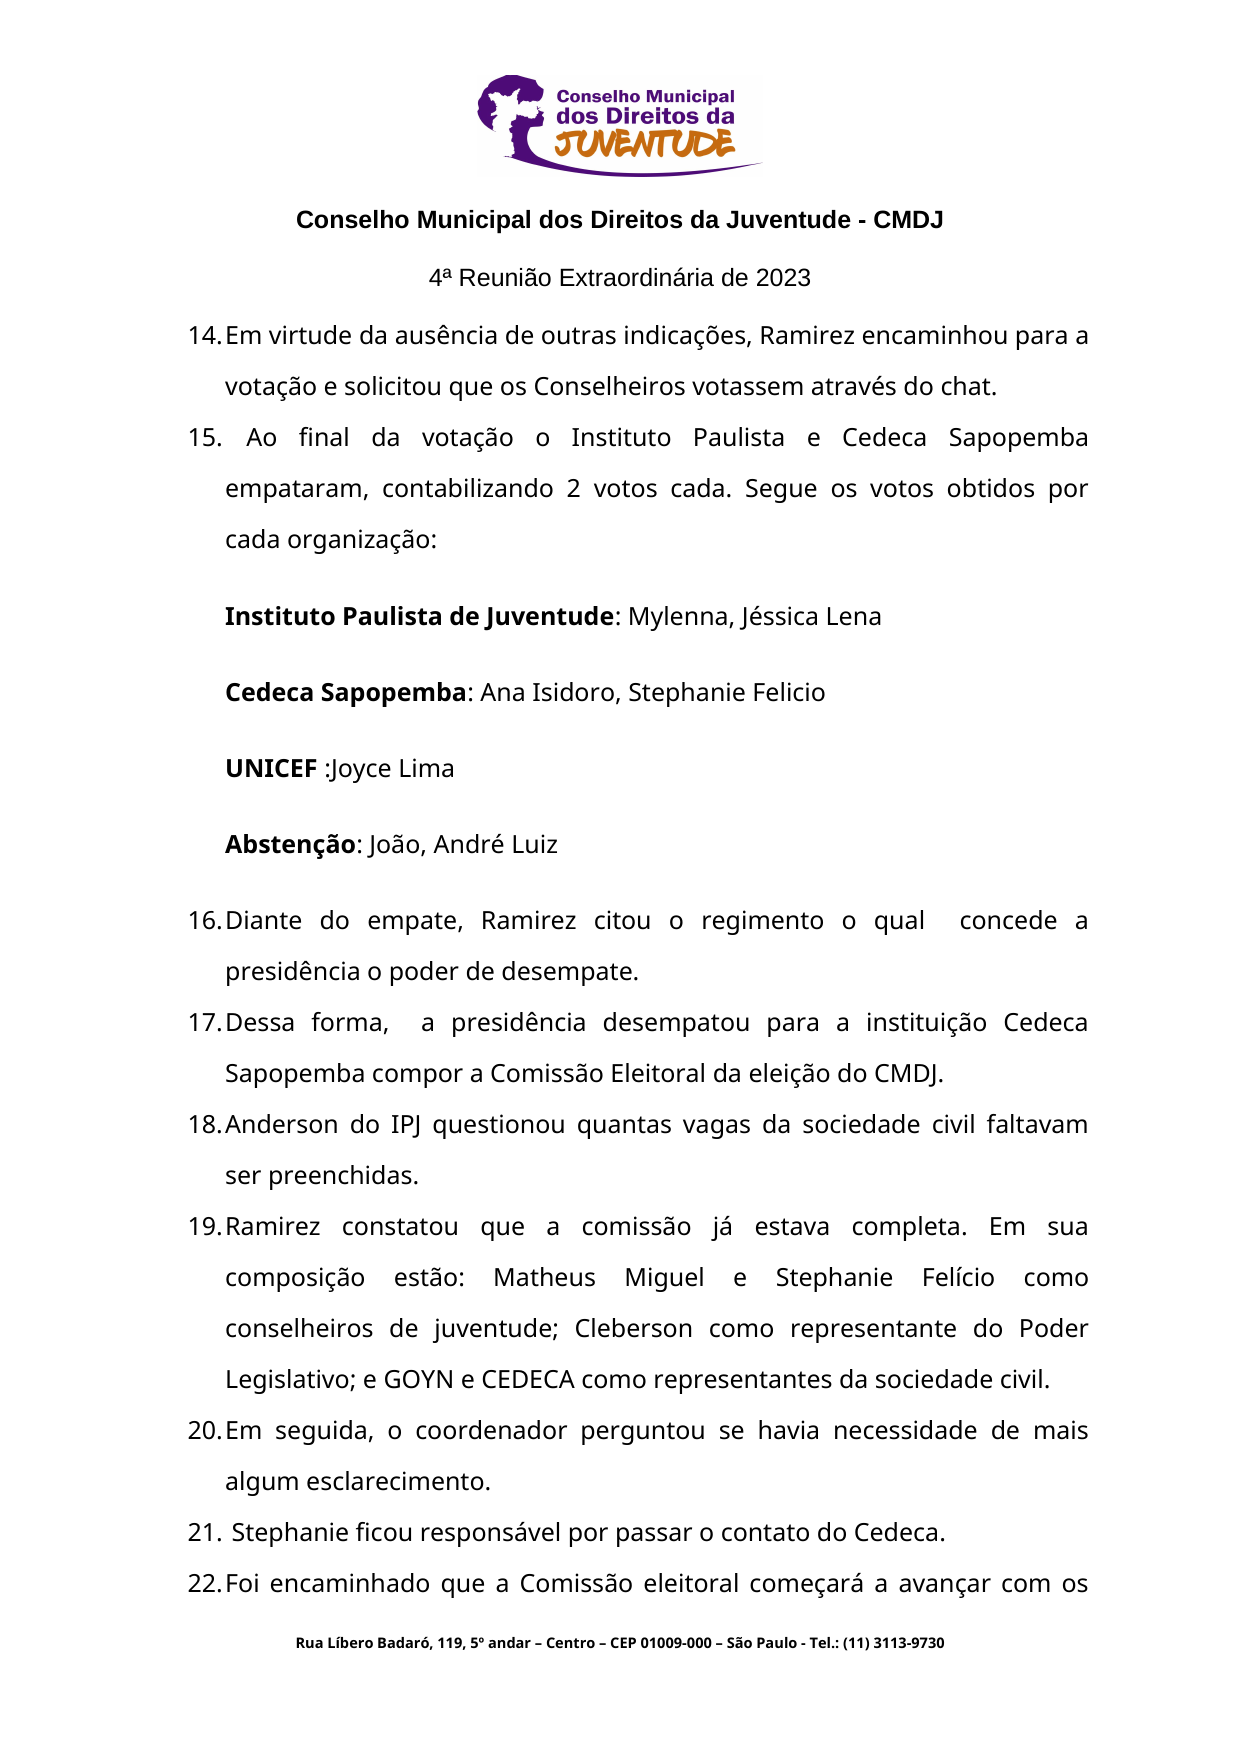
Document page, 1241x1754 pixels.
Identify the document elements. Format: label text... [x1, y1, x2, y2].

text Instituto Paulista de Juventude: Mylenna, Jéssica Lena [150, 598, 1090, 632]
list Stephanie ficou responsável por passar o contato do Cedeca. [187, 1515, 1090, 1549]
list Anderson do IPJ questionou quantas vagas da sociedade civil faltavam ser preenchidas. [187, 1106, 1090, 1192]
text Abstenção: João, André Luiz [150, 826, 1090, 860]
text UNICEF :Joyce Lima [150, 750, 1090, 784]
list Diante do empate, Ramirez citou o regimento o qual concede a presidência o poder de desempate. [187, 902, 1090, 987]
list Dessa forma, a presidência desempatou para a instituição Cedeca Sapopemba compor a Comissão Eleitoral da eleição do CMDJ. [187, 1004, 1090, 1089]
list Em virtude da ausência de outras indicações, Ramirez encaminhou para a votação e solicitou que os Conselheiros votassem através do chat. [187, 318, 1090, 403]
text Cedeca Sapopemba: Ana Isidoro, Stephanie Felicio [150, 674, 1090, 708]
list Foi encaminhado que a Comissão eleitoral começará a avançar com os [187, 1566, 1090, 1600]
list Em seguida, o coordenador perguntou se havia necessidade de mais algum esclarecimento. [187, 1413, 1090, 1498]
list Ao final da votação o Instituto Paulista e Cedeca Sapopemba empataram, contabilizando 2 votos cada. Segue os votos obtidos por cada organização: [187, 420, 1090, 556]
list Ramirez constatou que a comissão já estava completa. Em sua composição estão: Matheus Miguel e Stephanie Felício como conselheiros de juventude; Cleberson como representante do Poder Legislativo; e GOYN e CEDECA como representantes da sociedade civil. [187, 1208, 1090, 1396]
picture [477, 75, 763, 177]
